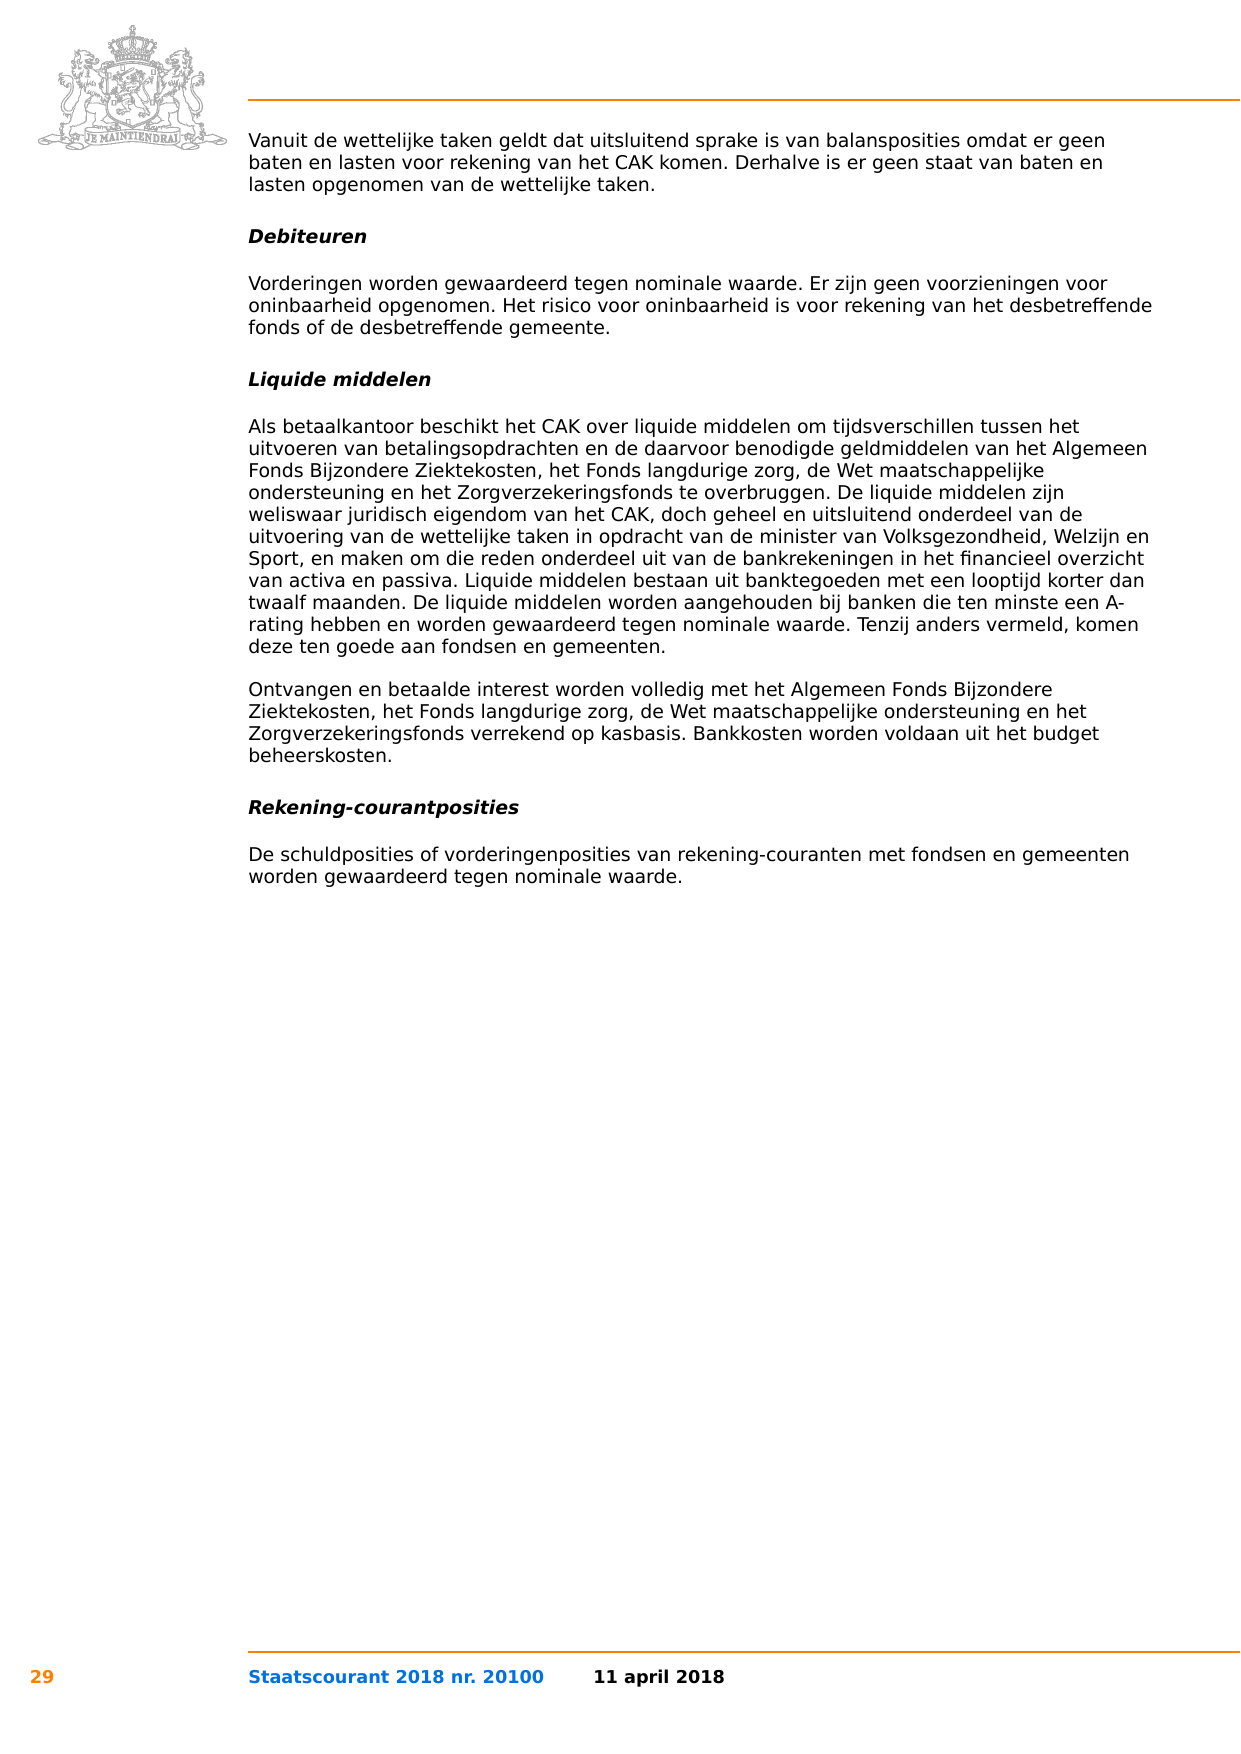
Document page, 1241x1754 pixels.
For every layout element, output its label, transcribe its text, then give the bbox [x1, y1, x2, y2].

subtitle Debiteuren [248, 226, 1163, 248]
text Als betaalkantoor beschikt het CAK over liquide middelen om tijdsverschillen tussen het uitvoeren van betalingsopdrachten en de daarvoor benodigde geldmiddelen van het Algemeen Fonds Bijzondere Ziektekosten, het Fonds langdurige zorg, de Wet maatschappelijke ondersteuning en het Zorgverzekeringsfonds te overbruggen. De liquide middelen zijn weliswaar juridisch eigendom van het CAK, doch geheel en uitsluitend onderdeel van de uitvoering van de wettelijke taken in opdracht van de minister van Volksgezondheid, Welzijn en Sport, en maken om die reden onderdeel uit van de bankrekeningen in het financieel overzicht van activa en passiva. Liquide middelen bestaan uit banktegoeden met een looptijd korter dan twaalf maanden. De liquide middelen worden aangehouden bij banken die ten minste een A-rating hebben en worden gewaardeerd tegen nominale waarde. Tenzij anders vermeld, komen deze ten goede aan fondsen en gemeenten. [248, 416, 1163, 657]
picture [38, 25, 227, 150]
text Ontvangen en betaalde interest worden volledig met het Algemeen Fonds Bijzondere Ziektekosten, het Fonds langdurige zorg, de Wet maatschappelijke ondersteuning en het Zorgverzekeringsfonds verrekend op kasbasis. Bankkosten worden voldaan uit het budget beheerskosten. [248, 679, 1163, 767]
text Vanuit de wettelijke taken geldt dat uitsluitend sprake is van balansposities omdat er geen baten en lasten voor rekening van het CAK komen. Derhalve is er geen staat van baten en lasten opgenomen van de wettelijke taken. [248, 130, 1163, 196]
subtitle Liquide middelen [248, 369, 1163, 391]
text Vorderingen worden gewaardeerd tegen nominale waarde. Er zijn geen voorzieningen voor oninbaarheid opgenomen. Het risico voor oninbaarheid is voor rekening van het desbetreffende fonds of de desbetreffende gemeente. [248, 273, 1163, 339]
subtitle Rekening-courantposities [248, 797, 1163, 819]
text De schuldposities of vorderingenposities van rekening-couranten met fondsen en gemeenten worden gewaardeerd tegen nominale waarde. [248, 844, 1163, 888]
